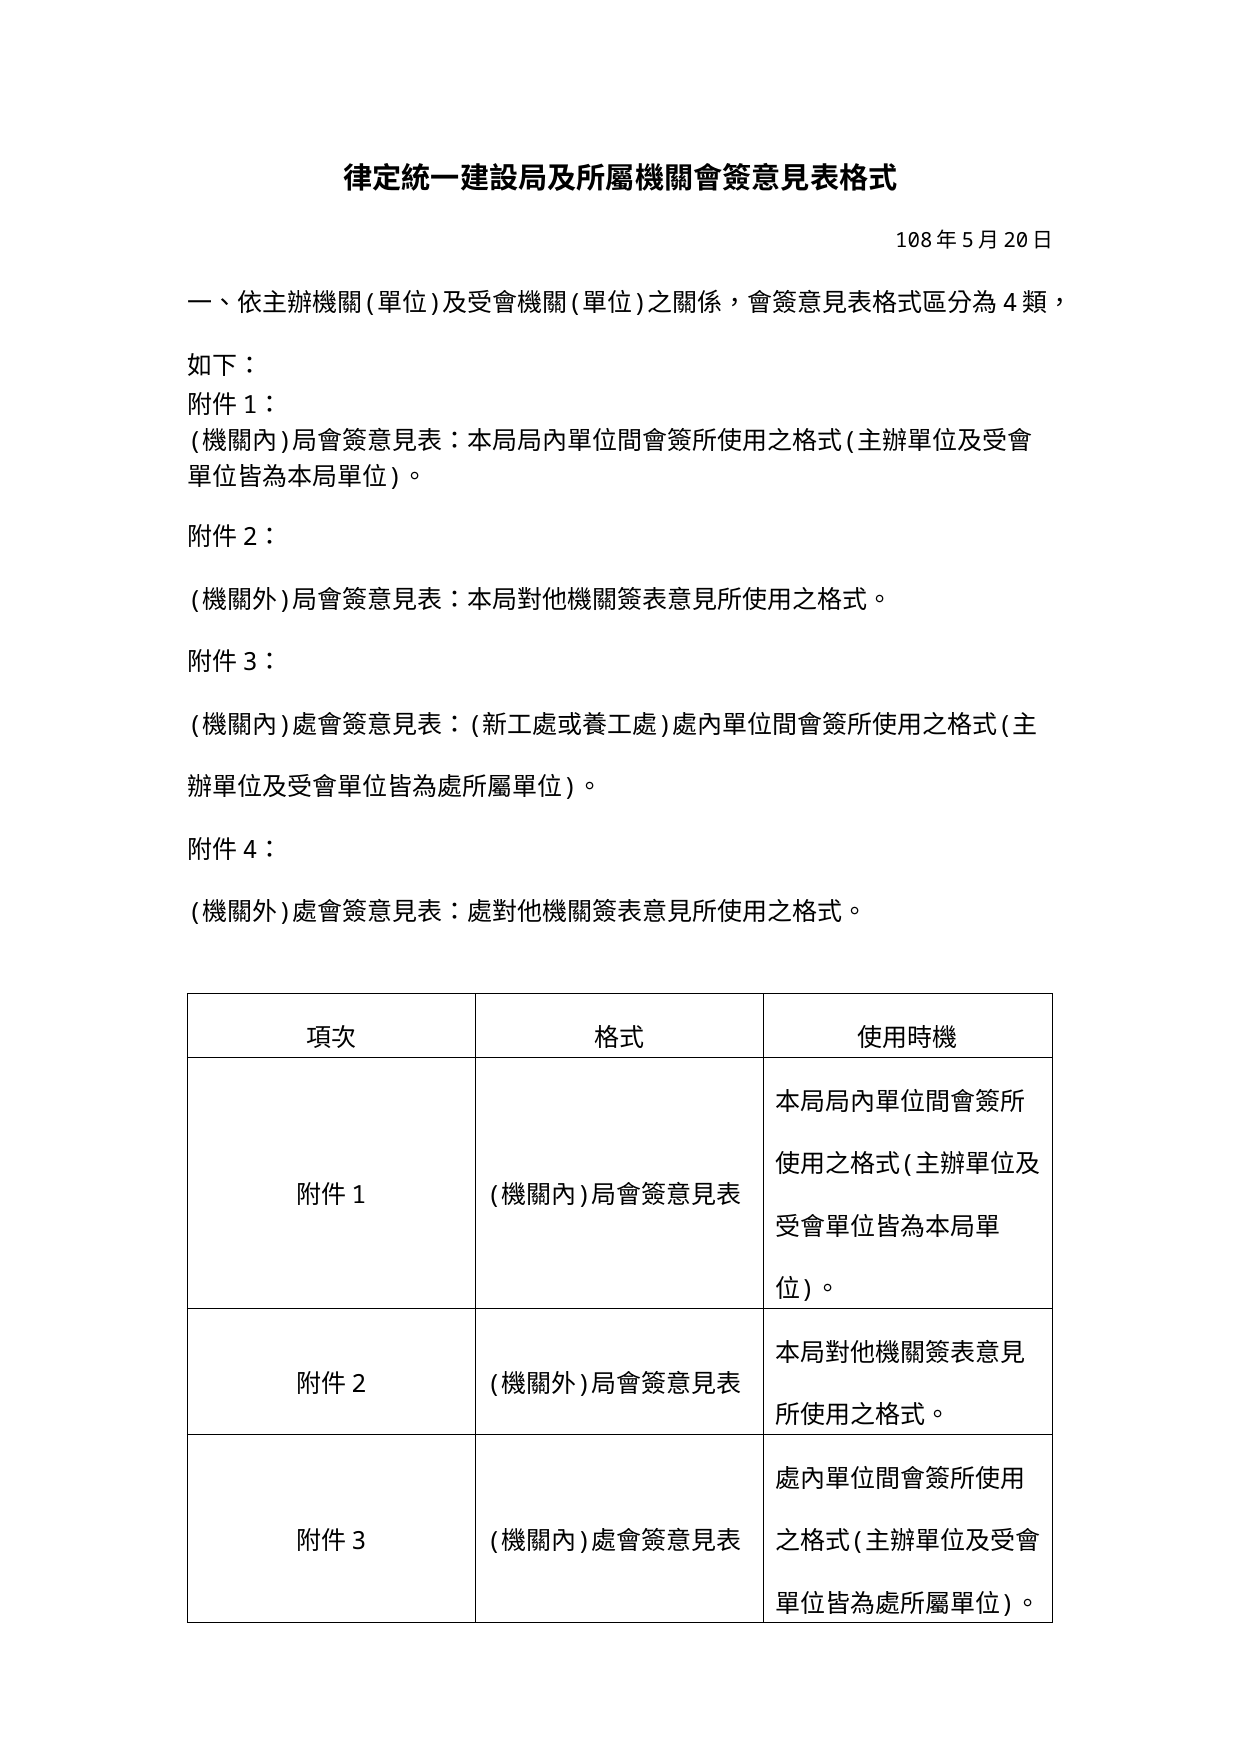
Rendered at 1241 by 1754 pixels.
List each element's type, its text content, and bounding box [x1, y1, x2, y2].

text (機關內)局會簽意見表：本局局內單位間會簽所使用之格式(主辦單位及受會單位皆為本局單位)。 [187, 421, 1053, 493]
table_cell 本局局內單位間會簽所使用之格式(主辦單位及受會單位皆為本局單位)。 [764, 1058, 1052, 1308]
text (機關內)處會簽意見表：(新工處或養工處)處內單位間會簽所使用之格式(主辦單位及受會單位皆為處所屬單位)。 [187, 681, 1053, 806]
text (機關外)處會簽意見表：處對他機關簽表意見所使用之格式。 [187, 868, 1053, 931]
text 108年5月20日 [187, 197, 1053, 259]
table_cell (機關內)局會簽意見表 [476, 1058, 763, 1308]
table_header 格式 [476, 994, 763, 1057]
table_cell (機關外)局會簽意見表 [476, 1309, 763, 1434]
text 附件1： [187, 384, 1053, 421]
table_cell 附件1 [188, 1058, 475, 1308]
text 一、依主辦機關(單位)及受會機關(單位)之關係，會簽意見表格式區分為4類，如下： [187, 259, 1053, 384]
table_cell (機關內)處會簽意見表 [476, 1435, 763, 1622]
text (機關外)局會簽意見表：本局對他機關簽表意見所使用之格式。 [187, 556, 1053, 618]
table_cell 附件2 [188, 1309, 475, 1434]
text 附件4： [187, 806, 1053, 868]
text 律定統一建設局及所屬機關會簽意見表格式 [187, 134, 1053, 197]
table_header 使用時機 [764, 994, 1052, 1057]
table_cell 本局對他機關簽表意見所使用之格式。 [764, 1309, 1052, 1434]
text 附件3： [187, 618, 1053, 681]
table_header 項次 [188, 994, 475, 1057]
table_cell 處內單位間會簽所使用之格式(主辦單位及受會單位皆為處所屬單位)。 [764, 1435, 1052, 1622]
text 附件2： [187, 493, 1053, 556]
table_cell 附件3 [188, 1435, 475, 1622]
